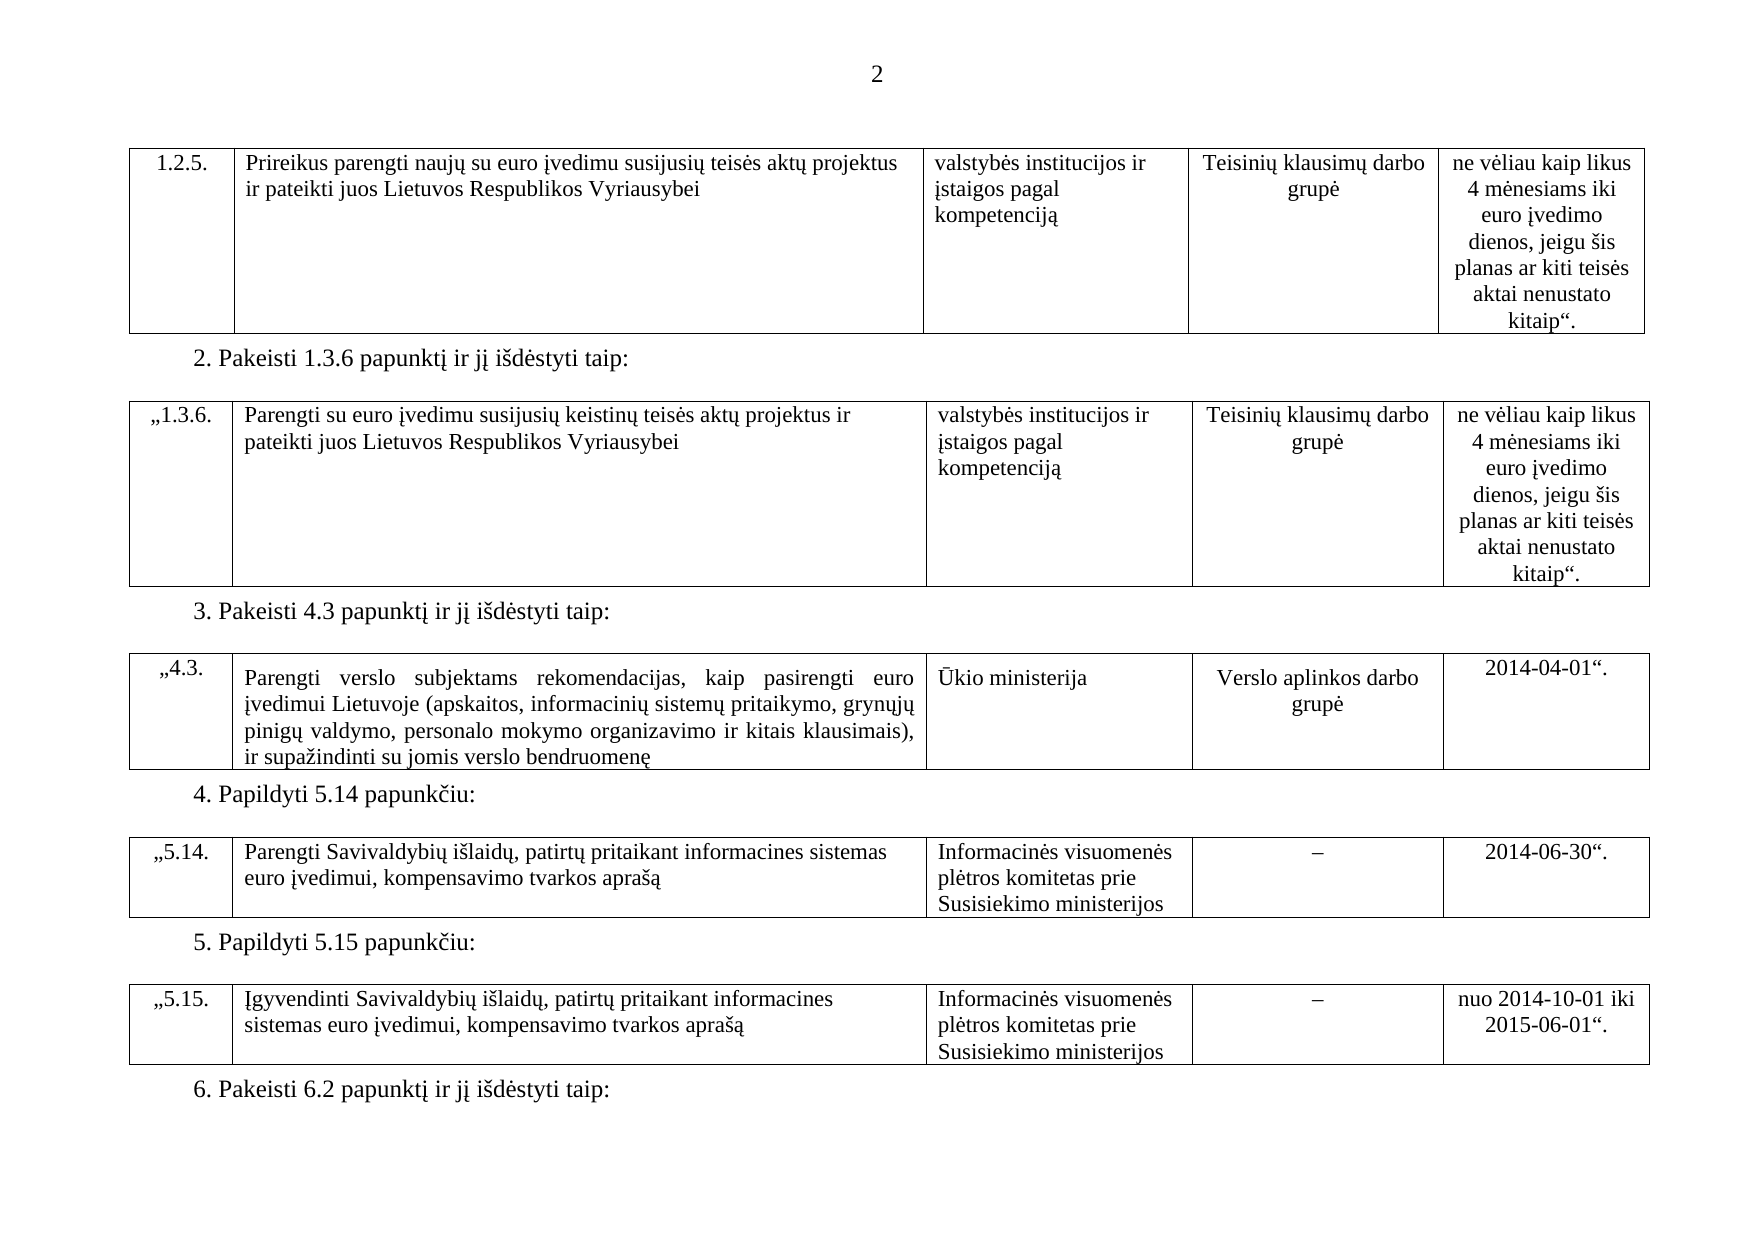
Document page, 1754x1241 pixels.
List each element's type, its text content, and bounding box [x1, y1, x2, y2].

table_header Parengti su euro įvedimu susijusių keistinų teisės aktų projektus ir pateikti juos Lietuvos Respublikos Vyriausybei [233, 402, 926, 586]
table_cell ne vėliau kaip likus 4 mėnesiams iki euro įvedimo dienos, jeigu šis planas ar kiti teisės aktai nenustato kitaip“. [1439, 149, 1644, 333]
table_header Informacinės visuomenės plėtros komitetas prie Susisiekimo ministerijos [927, 838, 1192, 917]
table_header – [1193, 838, 1443, 917]
table_header Įgyvendinti Savivaldybių išlaidų, patirtų pritaikant informacines sistemas euro įvedimui, kompensavimo tvarkos aprašą [233, 985, 926, 1064]
table_header 2014-06-30“. [1444, 838, 1649, 917]
table_header „5.14. [130, 838, 232, 917]
table_header Teisinių klausimų darbo grupė [1193, 402, 1443, 586]
table_header „4.3. [130, 654, 232, 769]
table_header valstybės institucijos ir įstaigos pagal kompetenciją [927, 402, 1192, 586]
table_cell Teisinių klausimų darbo grupė [1189, 149, 1438, 333]
text 6. Pakeisti 6.2 papunktį ir jį išdėstyti taip: [118, 1065, 1636, 1103]
table_cell Prireikus parengti naujų su euro įvedimu susijusių teisės aktų projektus ir pateikti juos Lietuvos Respublikos Vyriausybei [235, 149, 923, 333]
table_header – [1193, 985, 1443, 1064]
table_header Verslo aplinkos darbo grupė [1193, 654, 1443, 769]
text 4. Papildyti 5.14 papunkčiu: [118, 770, 1636, 808]
text 3. Pakeisti 4.3 papunktį ir jį išdėstyti taip: [118, 587, 1636, 624]
table_header 2014-04-01“. [1444, 654, 1649, 769]
table_cell 1.2.5. [130, 149, 234, 333]
table_header Informacinės visuomenės plėtros komitetas prie Susisiekimo ministerijos [927, 985, 1192, 1064]
table_cell [1645, 148, 1650, 333]
table_header „1.3.6. [130, 402, 232, 586]
table_header ne vėliau kaip likus 4 mėnesiams iki euro įvedimo dienos, jeigu šis planas ar kiti teisės aktai nenustato kitaip“. [1444, 402, 1649, 586]
table_header nuo 2014-10-01 iki 2015-06-01“. [1444, 985, 1649, 1064]
text 5. Papildyti 5.15 papunkčiu: [118, 918, 1636, 955]
table_header „5.15. [130, 985, 232, 1064]
table_header Parengti verslo subjektams rekomendacijas, kaip pasirengti euro įvedimui Lietuvoje (apskaitos, informacinių sistemų pritaikymo, grynųjų pinigų valdymo, personalo mokymo organizavimo ir kitais klausimais), ir supažindinti su jomis verslo bendruomenę [233, 654, 926, 769]
table_header Parengti Savivaldybių išlaidų, patirtų pritaikant informacines sistemas euro įvedimui, kompensavimo tvarkos aprašą [233, 838, 926, 917]
text 2. Pakeisti 1.3.6 papunktį ir jį išdėstyti taip: [118, 334, 1636, 372]
table_header Ūkio ministerija [927, 654, 1192, 769]
table_cell valstybės institucijos ir įstaigos pagal kompetenciją [924, 149, 1188, 333]
